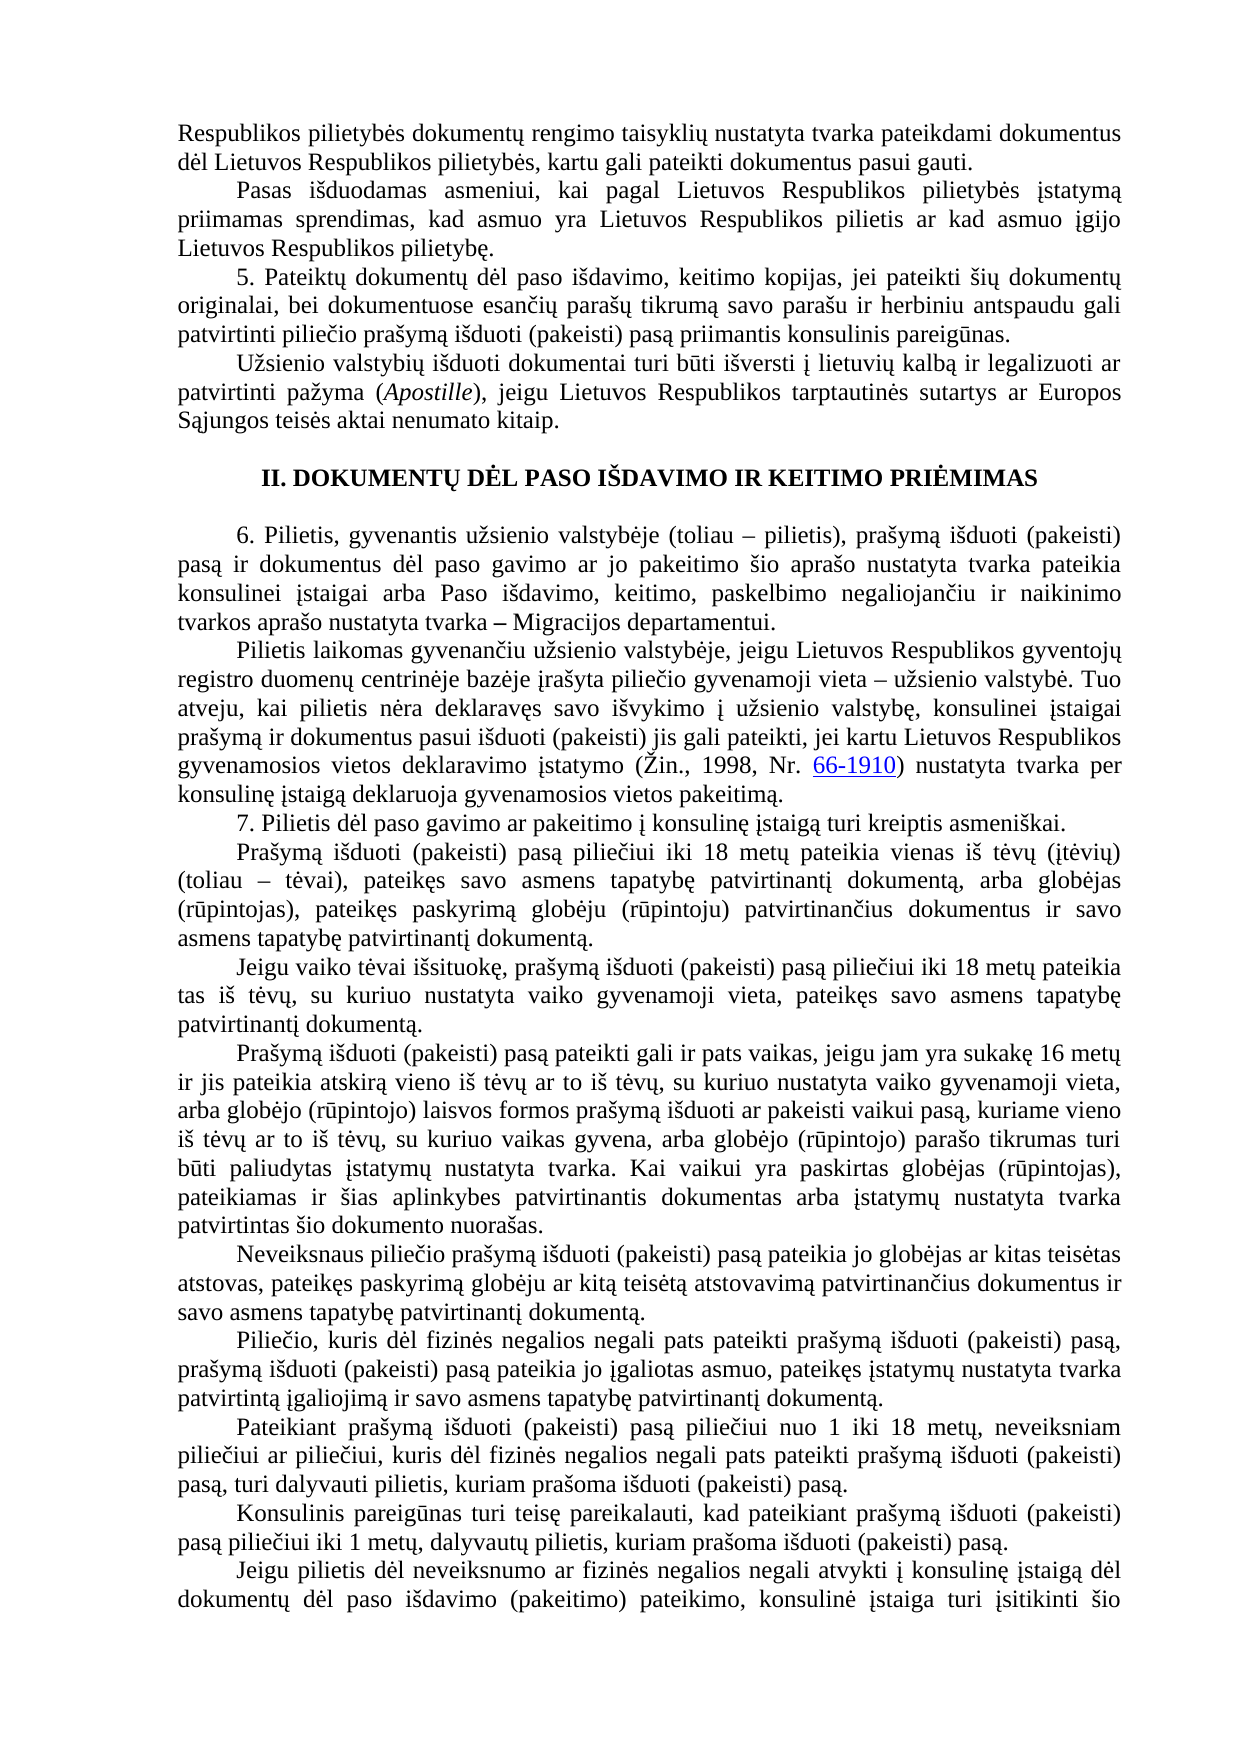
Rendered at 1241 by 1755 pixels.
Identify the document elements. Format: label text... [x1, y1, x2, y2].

text Respublikos pilietybės dokumentų rengimo taisyklių nustatyta tvarka pateikdami dokumentus dėl Lietuvos Respublikos pilietybės, kartu gali pateikti dokumentus pasui gauti. [177, 118, 1122, 176]
text 6. Pilietis, gyvenantis užsienio valstybėje (toliau – pilietis), prašymą išduoti (pakeisti) pasą ir dokumentus dėl paso gavimo ar jo pakeitimo šio aprašo nustatyta tvarka pateikia konsulinei įstaigai arba Paso išdavimo, keitimo, paskelbimo negaliojančiu ir naikinimo tvarkos aprašo nustatyta tvarka – Migracijos departamentui. [177, 521, 1122, 636]
text Pilietis laikomas gyvenančiu užsienio valstybėje, jeigu Lietuvos Respublikos gyventojų registro duomenų centrinėje bazėje įrašyta piliečio gyvenamoji vieta – užsienio valstybė. Tuo atveju, kai pilietis nėra deklaravęs savo išvykimo į užsienio valstybę, konsulinei įstaigai prašymą ir dokumentus pasui išduoti (pakeisti) jis gali pateikti, jei kartu Lietuvos Respublikos gyvenamosios vietos deklaravimo įstatymo (Žin., 1998, Nr. 66-1910) nustatyta tvarka per konsulinę įstaigą deklaruoja gyvenamosios vietos pakeitimą. [177, 636, 1122, 808]
text Prašymą išduoti (pakeisti) pasą piliečiui iki 18 metų pateikia vienas iš tėvų (įtėvių) (toliau – tėvai), pateikęs savo asmens tapatybę patvirtinantį dokumentą, arba globėjas (rūpintojas), pateikęs paskyrimą globėju (rūpintoju) patvirtinančius dokumentus ir savo asmens tapatybę patvirtinantį dokumentą. [177, 837, 1122, 952]
text Užsienio valstybių išduoti dokumentai turi būti išversti į lietuvių kalbą ir legalizuoti ar patvirtinti pažyma (Apostille), jeigu Lietuvos Respublikos tarptautinės sutartys ar Europos Sąjungos teisės aktai nenumato kitaip. [177, 348, 1122, 434]
text Piliečio, kuris dėl fizinės negalios negali pats pateikti prašymą išduoti (pakeisti) pasą, prašymą išduoti (pakeisti) pasą pateikia jo įgaliotas asmuo, pateikęs įstatymų nustatyta tvarka patvirtintą įgaliojimą ir savo asmens tapatybę patvirtinantį dokumentą. [177, 1326, 1122, 1412]
text 7. Pilietis dėl paso gavimo ar pakeitimo į konsulinę įstaigą turi kreiptis asmeniškai. [177, 808, 1122, 837]
text Pateikiant prašymą išduoti (pakeisti) pasą piliečiui nuo 1 iki 18 metų, neveiksniam piliečiui ar piliečiui, kuris dėl fizinės negalios negali pats pateikti prašymą išduoti (pakeisti) pasą, turi dalyvauti pilietis, kuriam prašoma išduoti (pakeisti) pasą. [177, 1412, 1122, 1498]
text 5. Pateiktų dokumentų dėl paso išdavimo, keitimo kopijas, jei pateikti šių dokumentų originalai, bei dokumentuose esančių parašų tikrumą savo parašu ir herbiniu antspaudu gali patvirtinti piliečio prašymą išduoti (pakeisti) pasą priimantis konsulinis pareigūnas. [177, 262, 1122, 348]
text Jeigu pilietis dėl neveiksnumo ar fizinės negalios negali atvykti į konsulinę įstaigą dėl dokumentų dėl paso išdavimo (pakeitimo) pateikimo, konsulinė įstaiga turi įsitikinti šio [177, 1556, 1122, 1613]
text Prašymą išduoti (pakeisti) pasą pateikti gali ir pats vaikas, jeigu jam yra sukakę 16 metų ir jis pateikia atskirą vieno iš tėvų ar to iš tėvų, su kuriuo nustatyta vaiko gyvenamoji vieta, arba globėjo (rūpintojo) laisvos formos prašymą išduoti ar pakeisti vaikui pasą, kuriame vieno iš tėvų ar to iš tėvų, su kuriuo vaikas gyvena, arba globėjo (rūpintojo) parašo tikrumas turi būti paliudytas įstatymų nustatyta tvarka. Kai vaikui yra paskirtas globėjas (rūpintojas), pateikiamas ir šias aplinkybes patvirtinantis dokumentas arba įstatymų nustatyta tvarka patvirtintas šio dokumento nuorašas. [177, 1038, 1122, 1239]
text Jeigu vaiko tėvai išsituokę, prašymą išduoti (pakeisti) pasą piliečiui iki 18 metų pateikia tas iš tėvų, su kuriuo nustatyta vaiko gyvenamoji vieta, pateikęs savo asmens tapatybę patvirtinantį dokumentą. [177, 952, 1122, 1038]
text Konsulinis pareigūnas turi teisę pareikalauti, kad pateikiant prašymą išduoti (pakeisti) pasą piliečiui iki 1 metų, dalyvautų pilietis, kuriam prašoma išduoti (pakeisti) pasą. [177, 1498, 1122, 1556]
text Neveiksnaus piliečio prašymą išduoti (pakeisti) pasą pateikia jo globėjas ar kitas teisėtas atstovas, pateikęs paskyrimą globėju ar kitą teisėtą atstovavimą patvirtinančius dokumentus ir savo asmens tapatybę patvirtinantį dokumentą. [177, 1239, 1122, 1326]
text Pasas išduodamas asmeniui, kai pagal Lietuvos Respublikos pilietybės įstatymą priimamas sprendimas, kad asmuo yra Lietuvos Respublikos pilietis ar kad asmuo įgijo Lietuvos Respublikos pilietybę. [177, 176, 1122, 262]
text II. DOKUMENTŲ DĖL PASO IŠDAVIMO IR KEITIMO PRIĖMIMAS [177, 463, 1122, 492]
